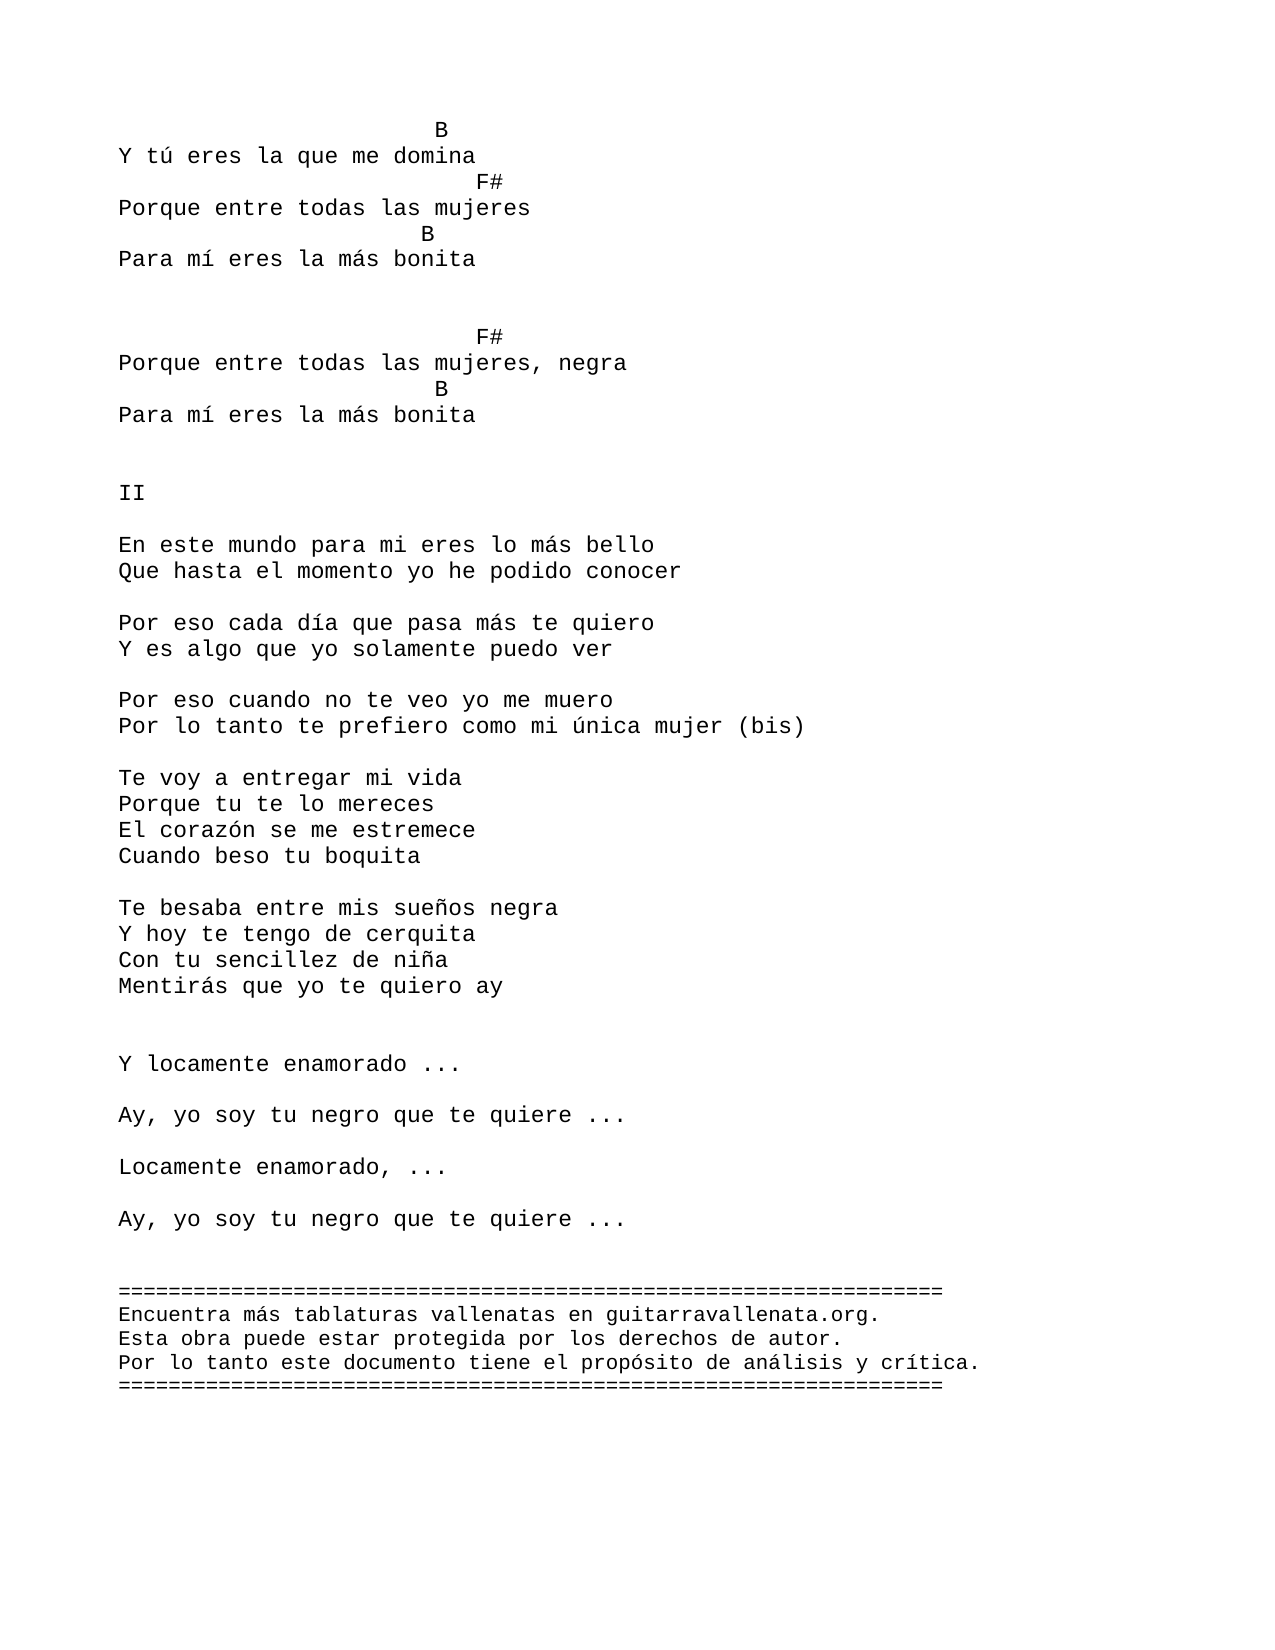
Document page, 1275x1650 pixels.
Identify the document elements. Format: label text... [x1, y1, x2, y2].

text F# [118, 170, 1157, 196]
text Y es algo que yo solamente puedo ver [118, 637, 1157, 663]
text B [118, 118, 1157, 144]
text Y hoy te tengo de cerquita [118, 922, 1157, 948]
text F# [118, 326, 1157, 352]
text ================================================================== [118, 1375, 1157, 1399]
text Locamente enamorado, ... [118, 1156, 1157, 1182]
text Mentirás que yo te quiero ay [118, 974, 1157, 1000]
text B [118, 377, 1157, 403]
text Con tu sencillez de niña [118, 948, 1157, 974]
text Para mí eres la más bonita [118, 403, 1157, 429]
text ================================================================== [118, 1281, 1157, 1304]
text Por lo tanto te prefiero como mi única mujer (bis) [118, 715, 1157, 741]
text Y tú eres la que me domina [118, 144, 1157, 170]
text En este mundo para mi eres lo más bello [118, 533, 1157, 559]
text Ay, yo soy tu negro que te quiere ... [118, 1104, 1157, 1130]
text El corazón se me estremece [118, 818, 1157, 844]
text Por eso cada día que pasa más te quiero [118, 611, 1157, 637]
text Ay, yo soy tu negro que te quiere ... [118, 1207, 1157, 1233]
text Porque entre todas las mujeres, negra [118, 352, 1157, 377]
text Para mí eres la más bonita [118, 248, 1157, 274]
text Porque entre todas las mujeres [118, 196, 1157, 222]
text Te voy a entregar mi vida [118, 767, 1157, 792]
text Porque tu te lo mereces [118, 792, 1157, 818]
text B [118, 222, 1157, 248]
text Cuando beso tu boquita [118, 844, 1157, 870]
text Te besaba entre mis sueños negra [118, 896, 1157, 922]
text Por lo tanto este documento tiene el propósito de análisis y crítica. [118, 1352, 1157, 1375]
text Esta obra puede estar protegida por los derechos de autor. [118, 1328, 1157, 1352]
text Por eso cuando no te veo yo me muero [118, 689, 1157, 715]
text Encuentra más tablaturas vallenatas en guitarravallenata.org. [118, 1304, 1157, 1328]
text II [118, 481, 1157, 507]
text Y locamente enamorado ... [118, 1052, 1157, 1078]
text Que hasta el momento yo he podido conocer [118, 559, 1157, 585]
